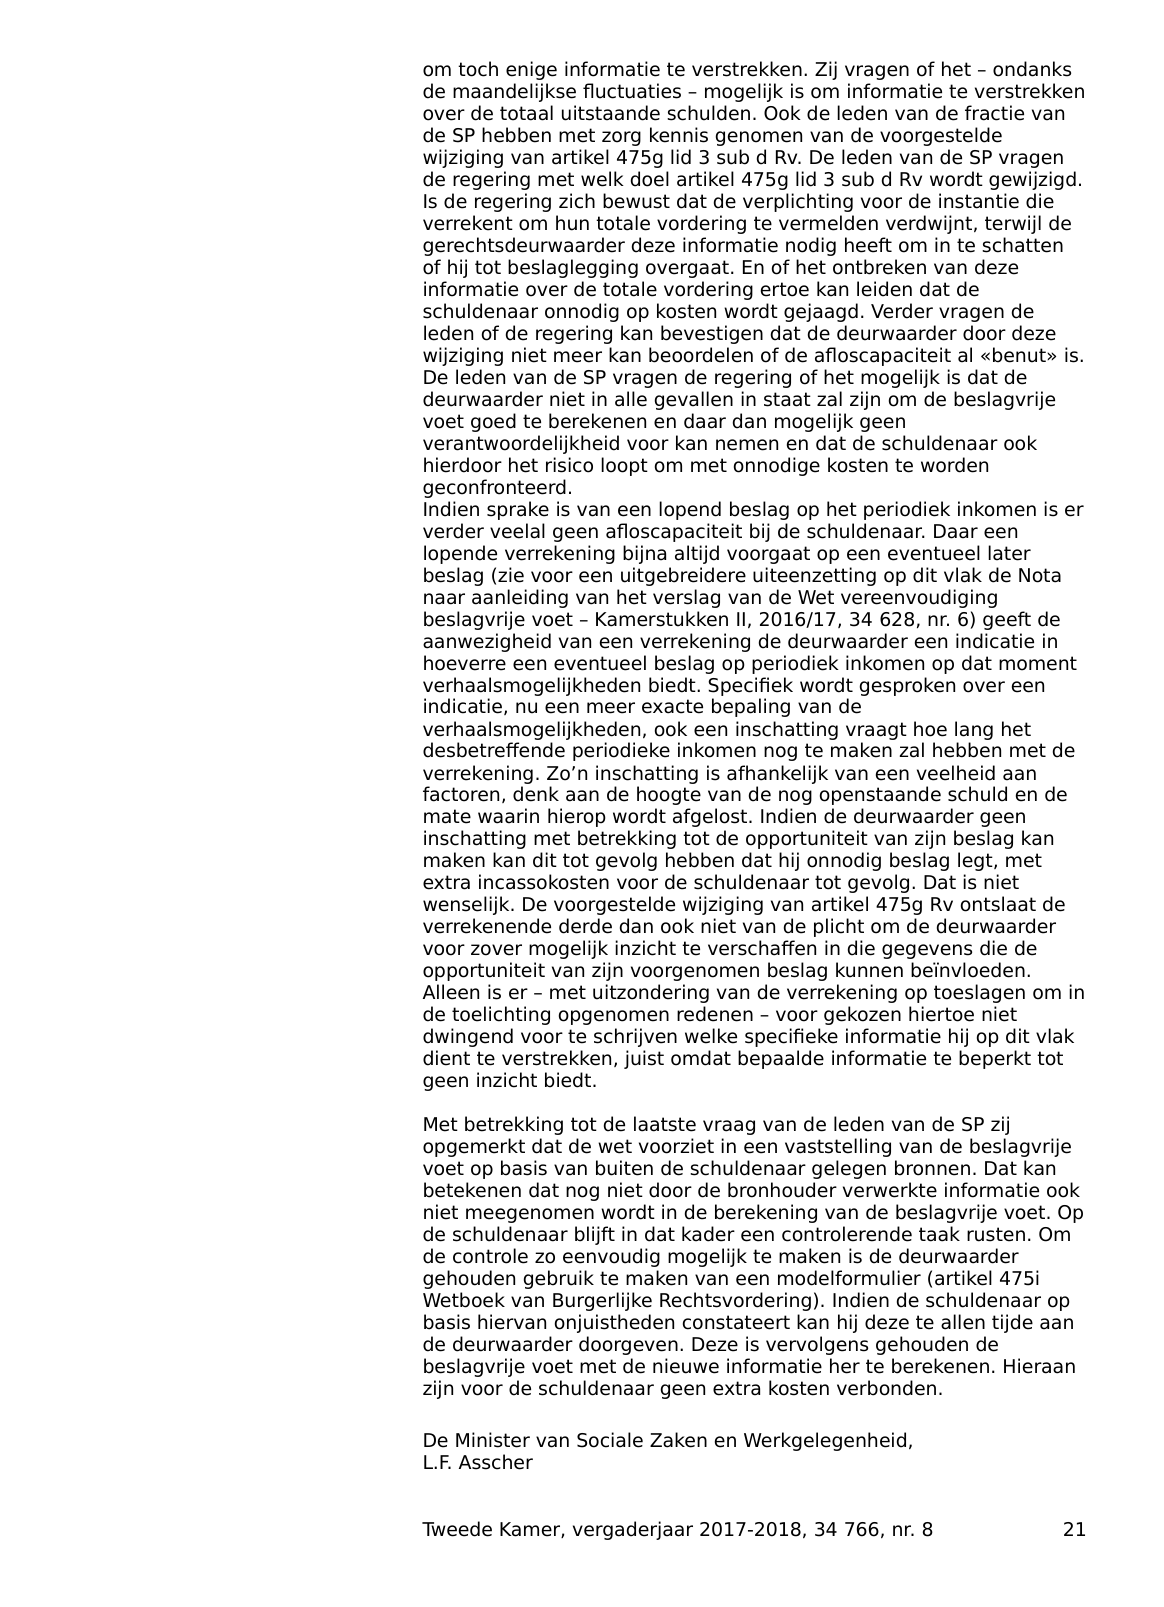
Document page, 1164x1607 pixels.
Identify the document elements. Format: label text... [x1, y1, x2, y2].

text De Minister van Sociale Zaken en Werkgelegenheid, L.F. Asscher [422, 1430, 1087, 1474]
text Indien sprake is van een lopend beslag op het periodiek inkomen is er verder veelal geen afloscapaciteit bij de schuldenaar. Daar een lopende verrekening bijna altijd voorgaat op een eventueel later beslag (zie voor een uitgebreidere uiteenzetting op dit vlak de Nota naar aanleiding van het verslag van de Wet vereenvoudiging beslagvrije voet – Kamerstukken II, 2016/17, 34 628, nr. 6) geeft de aanwezigheid van een verrekening de deurwaarder een indicatie in hoeverre een eventueel beslag op periodiek inkomen op dat moment verhaalsmogelijkheden biedt. Specifiek wordt gesproken over een indicatie, nu een meer exacte bepaling van de verhaalsmogelijkheden, ook een inschatting vraagt hoe lang het desbetreffende periodieke inkomen nog te maken zal hebben met de verrekening. Zo’n inschatting is afhankelijk van een veelheid aan factoren, denk aan de hoogte van de nog openstaande schuld en de mate waarin hierop wordt afgelost. Indien de deurwaarder geen inschatting met betrekking tot de opportuniteit van zijn beslag kan maken kan dit tot gevolg hebben dat hij onnodig beslag legt, met extra incassokosten voor de schuldenaar tot gevolg. Dat is niet wenselijk. De voorgestelde wijziging van artikel 475g Rv ontslaat de verrekenende derde dan ook niet van de plicht om de deurwaarder voor zover mogelijk inzicht te verschaffen in die gegevens die de opportuniteit van zijn voorgenomen beslag kunnen beïnvloeden. Alleen is er – met uitzondering van de verrekening op toeslagen om in de toelichting opgenomen redenen – voor gekozen hiertoe niet dwingend voor te schrijven welke specifieke informatie hij op dit vlak dient te verstrekken, juist omdat bepaalde informatie te beperkt tot geen inzicht biedt. [422, 499, 1087, 1092]
text Met betrekking tot de laatste vraag van de leden van de SP zij opgemerkt dat de wet voorziet in een vaststelling van de beslagvrije voet op basis van buiten de schuldenaar gelegen bronnen. Dat kan betekenen dat nog niet door de bronhouder verwerkte informatie ook niet meegenomen wordt in de berekening van de beslagvrije voet. Op de schuldenaar blijft in dat kader een controlerende taak rusten. Om de controle zo eenvoudig mogelijk te maken is de deurwaarder gehouden gebruik te maken van een modelformulier (artikel 475i Wetboek van Burgerlijke Rechtsvordering). Indien de schuldenaar op basis hiervan onjuistheden constateert kan hij deze te allen tijde aan de deurwaarder doorgeven. Deze is vervolgens gehouden de beslagvrije voet met de nieuwe informatie her te berekenen. Hieraan zijn voor de schuldenaar geen extra kosten verbonden. [422, 1114, 1087, 1400]
text om toch enige informatie te verstrekken. Zij vragen of het – ondanks de maandelijkse fluctuaties – mogelijk is om informatie te verstrekken over de totaal uitstaande schulden. Ook de leden van de fractie van de SP hebben met zorg kennis genomen van de voorgestelde wijziging van artikel 475g lid 3 sub d Rv. De leden van de SP vragen de regering met welk doel artikel 475g lid 3 sub d Rv wordt gewijzigd. Is de regering zich bewust dat de verplichting voor de instantie die verrekent om hun totale vordering te vermelden verdwijnt, terwijl de gerechtsdeurwaarder deze informatie nodig heeft om in te schatten of hij tot beslaglegging overgaat. En of het ontbreken van deze informatie over de totale vordering ertoe kan leiden dat de schuldenaar onnodig op kosten wordt gejaagd. Verder vragen de leden of de regering kan bevestigen dat de deurwaarder door deze wijziging niet meer kan beoordelen of de afloscapaciteit al «benut» is. De leden van de SP vragen de regering of het mogelijk is dat de deurwaarder niet in alle gevallen in staat zal zijn om de beslagvrije voet goed te berekenen en daar dan mogelijk geen verantwoordelijkheid voor kan nemen en dat de schuldenaar ook hierdoor het risico loopt om met onnodige kosten te worden geconfronteerd. [422, 59, 1087, 499]
